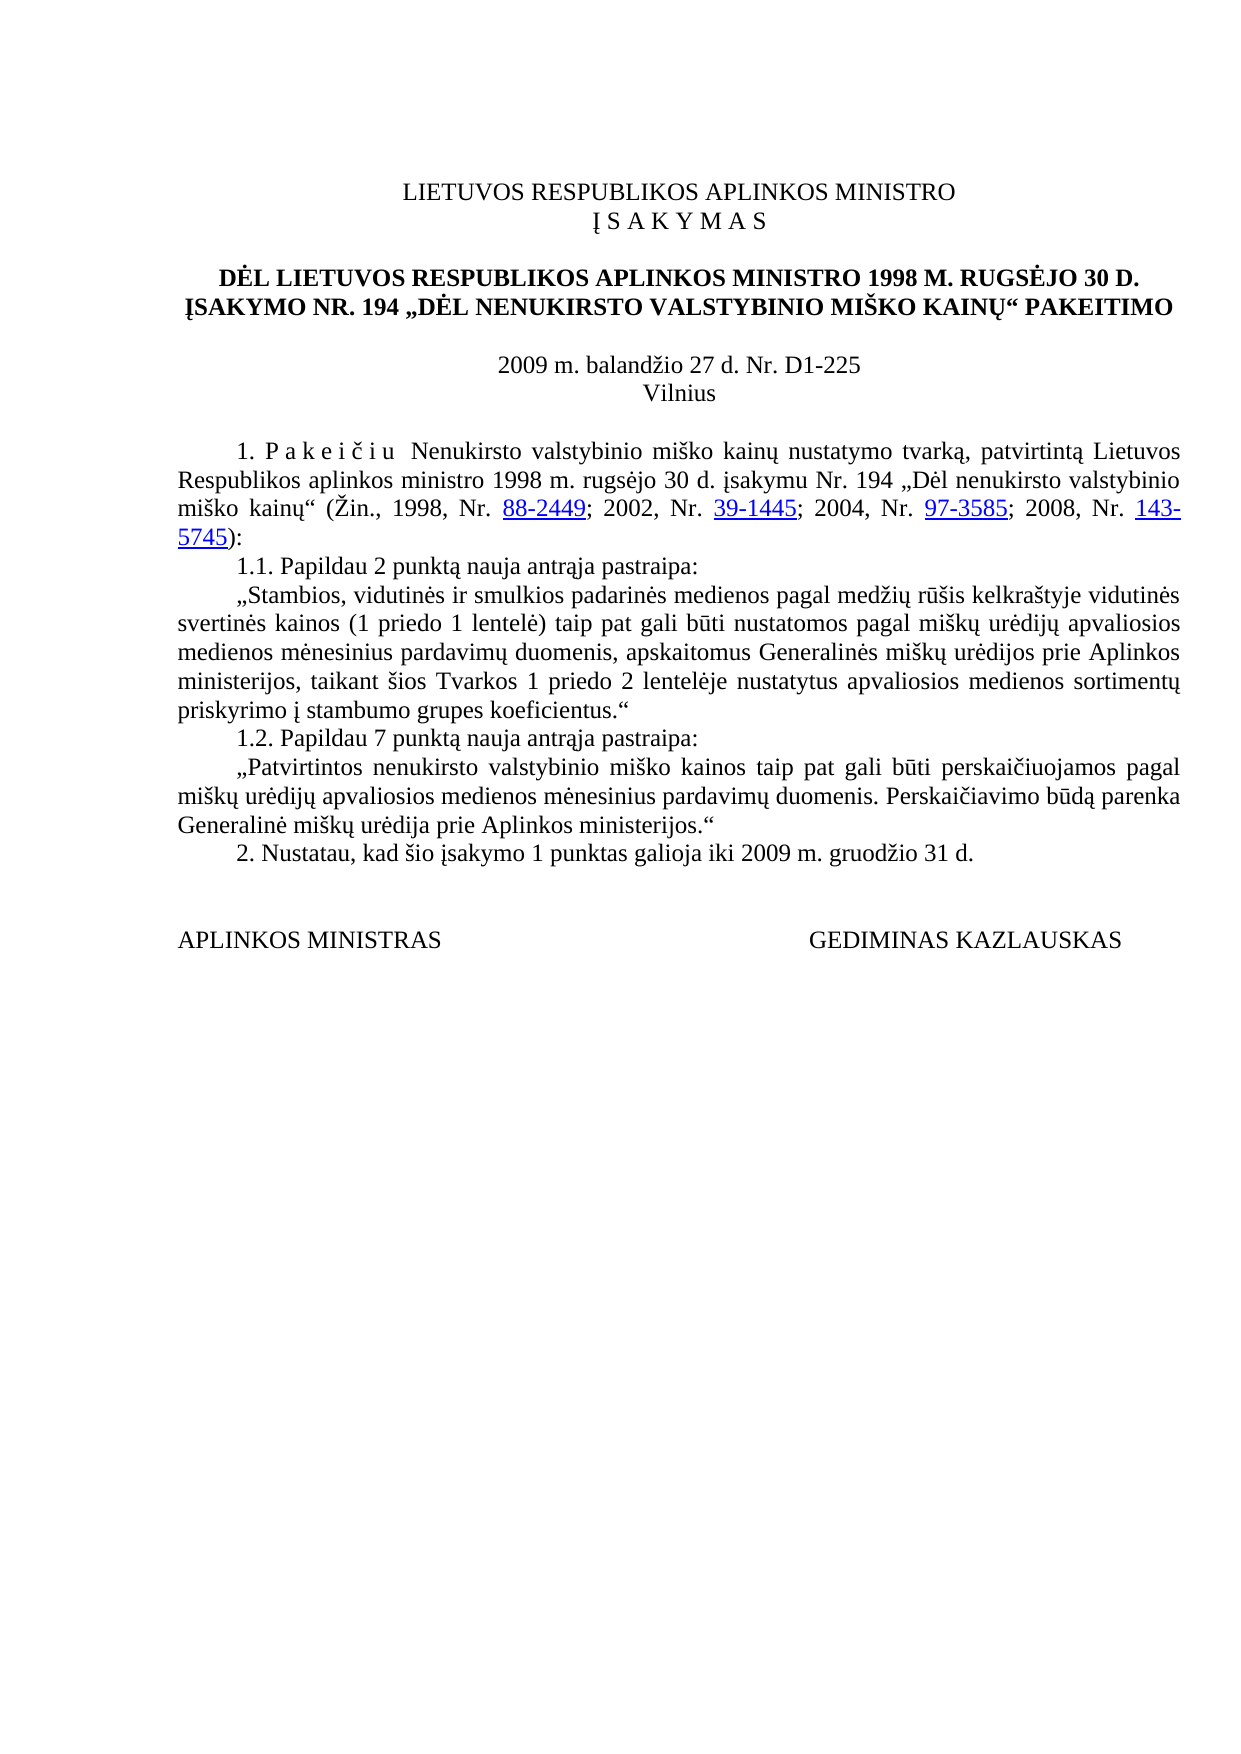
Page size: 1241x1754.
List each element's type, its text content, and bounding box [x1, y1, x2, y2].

text 2009 m. balandžio 27 d. Nr. D1-225 [177, 350, 1181, 378]
text LIETUVOS RESPUBLIKOS APLINKOS MINISTRO [177, 177, 1181, 206]
text „Stambios, vidutinės ir smulkios padarinės medienos pagal medžių rūšis kelkraštyje vidutinės svertinės kainos (1 priedo 1 lentelė) taip pat gali būti nustatomos pagal miškų urėdijų apvaliosios medienos mėnesinius pardavimų duomenis, apskaitomus Generalinės miškų urėdijos prie Aplinkos ministerijos, taikant šios Tvarkos 1 priedo 2 lentelėje nustatytus apvaliosios medienos sortimentų priskyrimo į stambumo grupes koeficientus.“ [177, 580, 1181, 723]
text ĮSAKYMAS [177, 206, 1181, 235]
text 1.2. Papildau 7 punktą nauja antrąja pastraipa: [177, 723, 1181, 752]
text Vilnius [177, 378, 1181, 407]
text 1. Pakeičiu Nenukirsto valstybinio miško kainų nustatymo tvarką, patvirtintą Lietuvos Respublikos aplinkos ministro 1998 m. rugsėjo 30 d. įsakymu Nr. 194 „Dėl nenukirsto valstybinio miško kainų“ (Žin., 1998, Nr. 88-2449; 2002, Nr. 39-1445; 2004, Nr. 97-3585; 2008, Nr. 143-5745): [177, 436, 1181, 551]
text 2. Nustatau, kad šio įsakymo 1 punktas galioja iki 2009 m. gruodžio 31 d. [177, 838, 1181, 867]
text DĖL LIETUVOS RESPUBLIKOS APLINKOS MINISTRO 1998 M. RUGSĖJO 30 D. ĮSAKYMO NR. 194 „DĖL NENUKIRSTO VALSTYBINIO MIŠKO KAINŲ“ PAKEITIMO [177, 263, 1181, 321]
text APLINKOS MINISTRAS GEDIMINAS KAZLAUSKAS [177, 925, 1181, 953]
text 1.1. Papildau 2 punktą nauja antrąja pastraipa: [177, 551, 1181, 580]
text „Patvirtintos nenukirsto valstybinio miško kainos taip pat gali būti perskaičiuojamos pagal miškų urėdijų apvaliosios medienos mėnesinius pardavimų duomenis. Perskaičiavimo būdą parenka Generalinė miškų urėdija prie Aplinkos ministerijos.“ [177, 752, 1181, 838]
